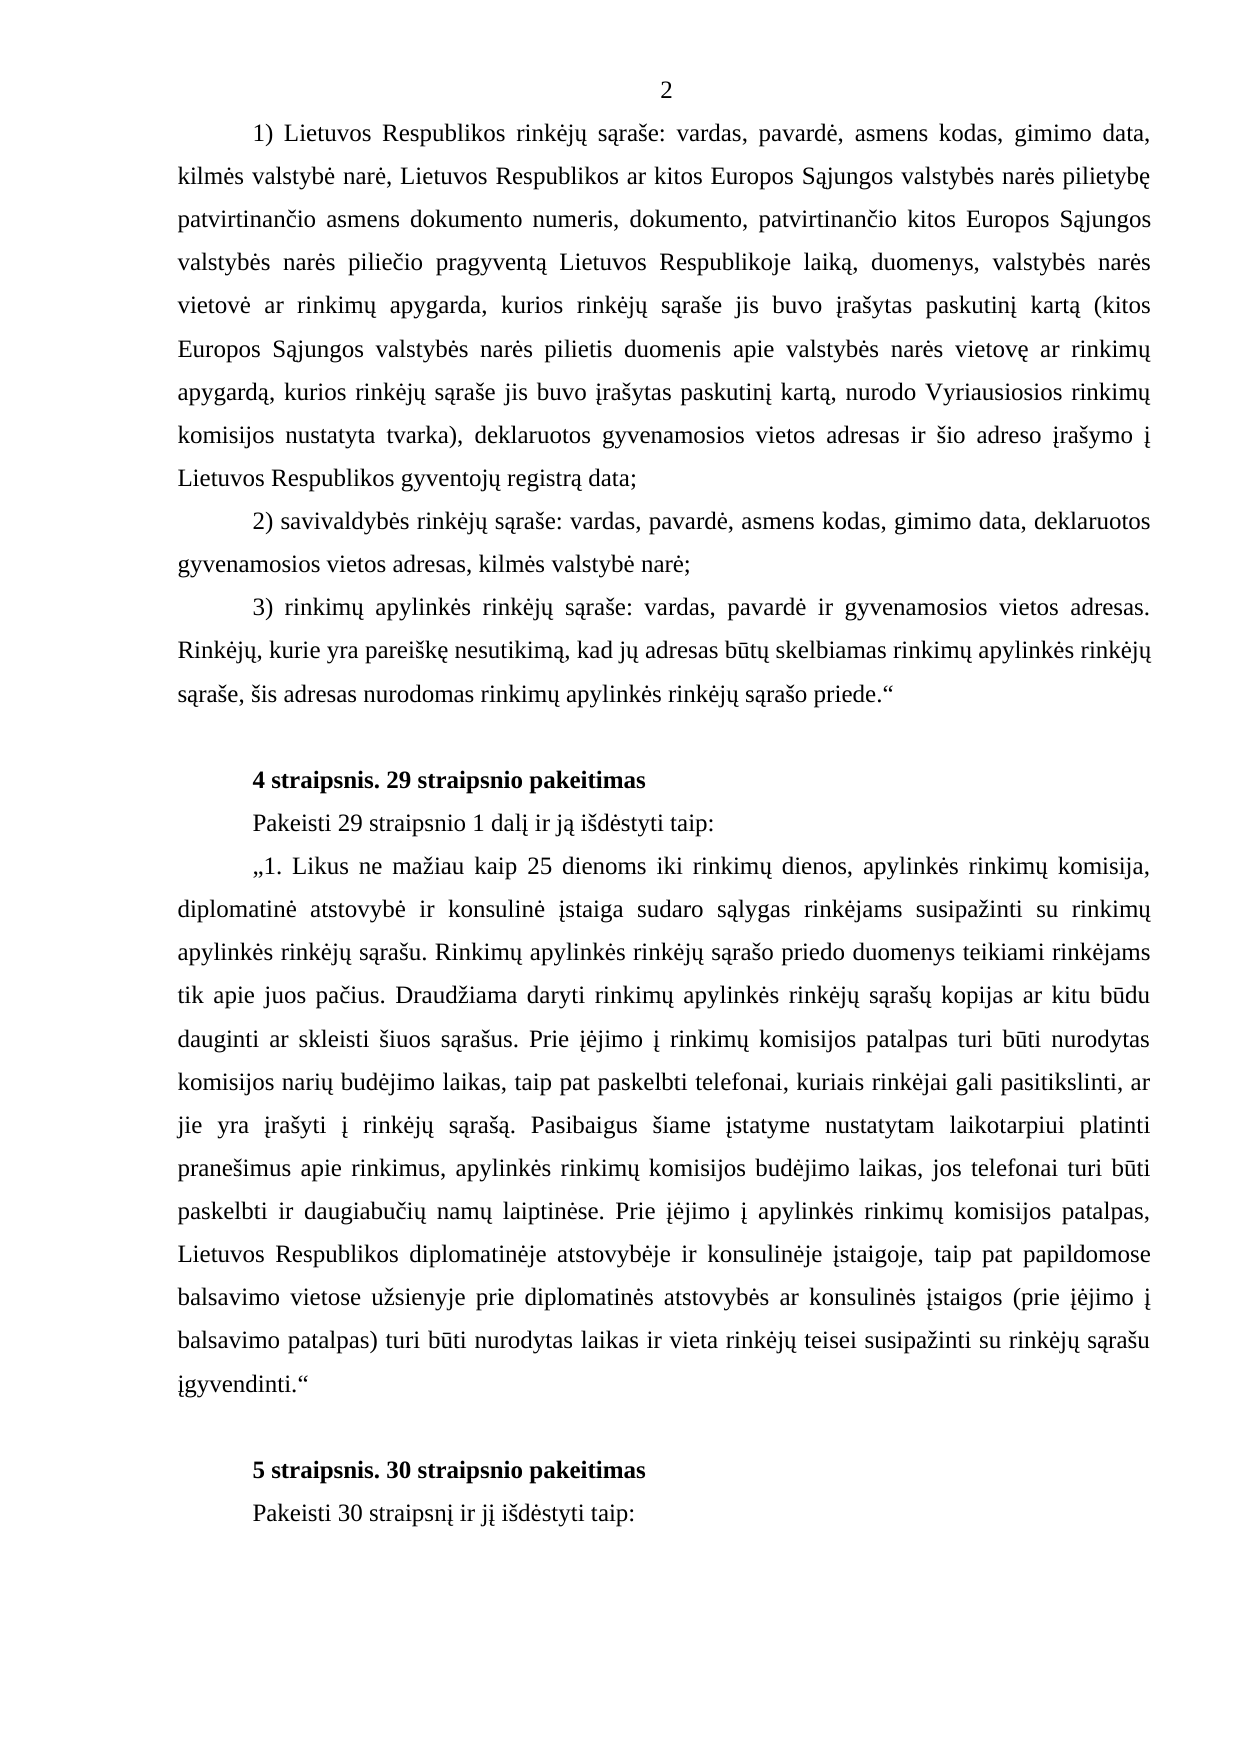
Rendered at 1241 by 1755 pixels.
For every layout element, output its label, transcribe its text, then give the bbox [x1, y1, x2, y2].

text 3) rinkimų apylinkės rinkėjų sąraše: vardas, pavardė ir gyvenamosios vietos adresas. Rinkėjų, kurie yra pareiškę nesutikimą, kad jų adresas būtų skelbiamas rinkimų apylinkės rinkėjų sąraše, šis adresas nurodomas rinkimų apylinkės rinkėjų sąrašo priede.“ [177, 592, 1152, 707]
text 4 straipsnis. 29 straipsnio pakeitimas [177, 765, 1152, 794]
text 1) Lietuvos Respublikos rinkėjų sąraše: vardas, pavardė, asmens kodas, gimimo data, kilmės valstybė narė, Lietuvos Respublikos ar kitos Europos Sąjungos valstybės narės pilietybę patvirtinančio asmens dokumento numeris, dokumento, patvirtinančio kitos Europos Sąjungos valstybės narės piliečio pragyventą Lietuvos Respublikoje laiką, duomenys, valstybės narės vietovė ar rinkimų apygarda, kurios rinkėjų sąraše jis buvo įrašytas paskutinį kartą (kitos Europos Sąjungos valstybės narės pilietis duomenis apie valstybės narės vietovę ar rinkimų apygardą, kurios rinkėjų sąraše jis buvo įrašytas paskutinį kartą, nurodo Vyriausiosios rinkimų komisijos nustatyta tvarka), deklaruotos gyvenamosios vietos adresas ir šio adreso įrašymo į Lietuvos Respublikos gyventojų registrą data; [177, 118, 1152, 492]
text „1. Likus ne mažiau kaip 25 dienoms iki rinkimų dienos, apylinkės rinkimų komisija, diplomatinė atstovybė ir konsulinė įstaiga sudaro sąlygas rinkėjams susipažinti su rinkimų apylinkės rinkėjų sąrašu. Rinkimų apylinkės rinkėjų sąrašo priedo duomenys teikiami rinkėjams tik apie juos pačius. Draudžiama daryti rinkimų apylinkės rinkėjų sąrašų kopijas ar kitu būdu dauginti ar skleisti šiuos sąrašus. Prie įėjimo į rinkimų komisijos patalpas turi būti nurodytas komisijos narių budėjimo laikas, taip pat paskelbti telefonai, kuriais rinkėjai gali pasitikslinti, ar jie yra įrašyti į rinkėjų sąrašą. Pasibaigus šiame įstatyme nustatytam laikotarpiui platinti pranešimus apie rinkimus, apylinkės rinkimų komisijos budėjimo laikas, jos telefonai turi būti paskelbti ir daugiabučių namų laiptinėse. Prie įėjimo į apylinkės rinkimų komisijos patalpas, Lietuvos Respublikos diplomatinėje atstovybėje ir konsulinėje įstaigoje, taip pat papildomose balsavimo vietose užsienyje prie diplomatinės atstovybės ar konsulinės įstaigos (prie įėjimo į balsavimo patalpas) turi būti nurodytas laikas ir vieta rinkėjų teisei susipažinti su rinkėjų sąrašu įgyvendinti.“ [177, 851, 1152, 1397]
text Pakeisti 30 straipsnį ir jį išdėstyti taip: [177, 1498, 1152, 1527]
text 2) savivaldybės rinkėjų sąraše: vardas, pavardė, asmens kodas, gimimo data, deklaruotos gyvenamosios vietos adresas, kilmės valstybė narė; [177, 506, 1152, 578]
text 5 straipsnis. 30 straipsnio pakeitimas [177, 1455, 1152, 1484]
text Pakeisti 29 straipsnio 1 dalį ir ją išdėstyti taip: [177, 808, 1152, 837]
